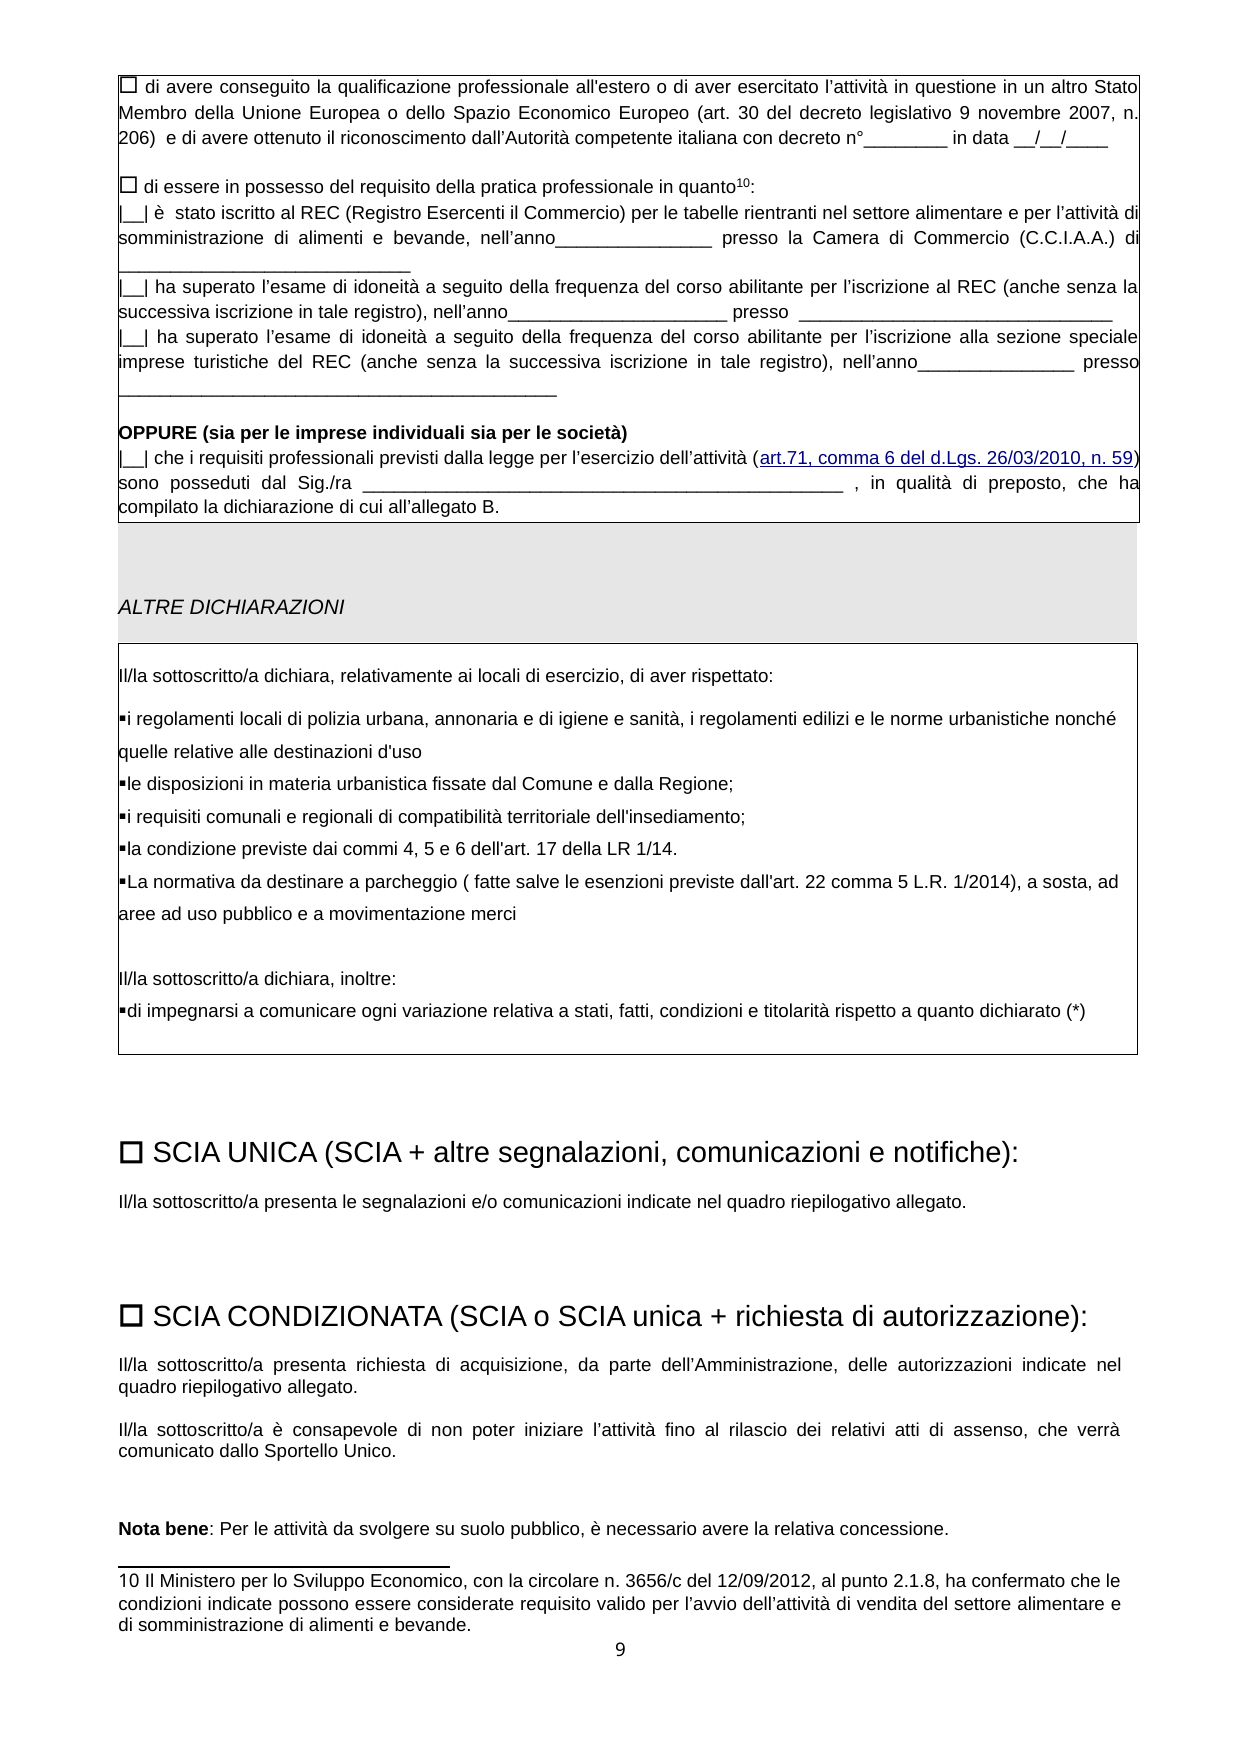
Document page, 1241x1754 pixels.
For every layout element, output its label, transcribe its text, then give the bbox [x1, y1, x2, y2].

table_cell [1137, 522, 1150, 642]
table_cell [1150, 75, 1154, 522]
text  SCIA UNICA (SCIA + altre segnalazioni, comunicazioni e notifiche): [118, 1135, 1122, 1169]
table_cell [1154, 522, 1163, 642]
text Il/la sottoscritto/a presenta le segnalazioni e/o comunicazioni indicate nel quadro riepilogativo allegato. [118, 1191, 1122, 1212]
table_cell [1150, 643, 1154, 1054]
text Nota bene: Per le attività da svolgere su suolo pubblico, è necessario avere la relativa concessione. [118, 1517, 1122, 1539]
table_cell Il/la sottoscritto/a, SEGNALA l’AMPLIAMENTO della media struttura di vendita di tipologia  MA/M  ME  Vendita esclusivamente mediante apparecchi automatici già avviata con la SCIA/DIA/autorizzazione prot./n.___________________ del |__|__|/|__|__|/|__|__|__|__| presentata al Comune di_______________________, per attività continuativa ultratriennale: Modalità di vendita  Vendita al dettaglio superficie di vendita mq |__|__|__|__|  Vendita congiunta al dettaglio e all’ingrosso superficie di vendita mq |__|__|__|__| Esercizio autonomo Organizzato come centro commerciale  Sì  No Esercizio inserito in C.C.N. riconosciuto  Sì  No Se SI indicare: Delibera di riconoscimento n. ____________ del __/__/_____ emanata da _____________________ Esercizio collocato in parco commerciale  Sì denominazione __________________________________________  No Settori merceologici e superfici di vendita  Alimentare superficie di vendita mq |__|__|__|__|  Non alimentare superficie di vendita mq |__|__|__|__| Superficie di vendita complessiva mq |__|__|__|__| (la superficie da indicare deve essere uguale alla somma delle superfici sopra riportate) Vendita di prodotti appartenenti alle seguenti Tabelle speciali:  Generi di monopolio superficie di vendita mq |__|__|__|__|  Farmacie superficie di vendita mq |__|__|__|__|  Carburanti superficie di vendita mq |__|__|__|__| 5 – AGGIUNTA DI SETTORE MERCEOLOGICO SENZA AMPLIAMENTO Il/la sottoscritto/a, SEGNALA l’aggiunta di settore merceologico nella media struttura di vendita di tipologia  MA/M  ME già avviata con la SCIA/DIA/autorizzazione prot./n.___________________ del |__|__|/|__|__|/|__|__|__|__| presentata al Comune di_______________________, senza ampliamento della superficie di vendita. Modalità di vendita  Vendita al dettaglio superficie di vendita mq |__|__|__|__|  Vendita congiunta al dettaglio e all’ingrosso superficie di vendita mq |__|__|__|__| Esercizio a carattere  Permanente  Stagionale dal |__|__|/|__|__| al |__|__|/|__|__| (gg/mm)  Temporaneo dal |__|__|/|__|__|/|__|__|__|__| al |__|__|/|__|__|/|__|__|__|__| (gg/mm/aaaa) Esercizio autonomo Organizzato come centro commerciale  Sì  No Esercizio inserito in C.C.N. riconosciuto  Sì  No Se SI indicare: Delibera di riconoscimento n. ____________ del __/__/_____ emanata da _____________________ Esercizio collocato in parco commerciale  Sì denominazione __________________________________________  No Settori merceologici e superfici di vendita  Alimentare superficie di vendita mq |__|__|__|__|  Non alimentare superficie di vendita mq |__|__|__|__| Superficie di vendita complessiva mq |__|__|__|__| (la superficie da indicare deve essere uguale alla somma delle superfici sopra riportate) Vendita di prodotti appartenenti alle seguenti Tabelle speciali:  Generi di monopolio superficie di vendita mq |__|__|__|__|  Farmacie superficie di vendita mq |__|__|__|__|  Carburanti superficie di vendita mq |__|__|__|__| 4 – MODIFICA DI RIPARTIZIONE DELLA SUPERFICIE DI VENDITA DI UN CENTRO COMMERCIALE Il/la sottoscritto/a SEGNALA che il centro commerciale di tipologia  MAM  ME, già avviato con la SCIA/autorizzazione prot./n.___________________ del |__|__|/|__|__|/|__|__|__|__| presentata al Comune di________________________, sarà modificato, senza ampliamento della superficie di vendita, come segue: DA Settori merceologici e superfici di vendita  Alimentare superficie di vendita mq |__|__|__|__|  Non alimentare superficie di vendita mq |__|__|__|__| Superficie di vendita complessiva mq |__|__|__|__| (la superficie da indicare deve essere uguale alla somma delle superfici sopra riportate) con Vendita di prodotti appartenenti alle seguenti Tabelle speciali:  Generi di monopolio superficie di vendita mq |__|__|__|__|  Farmacie superficie di vendita mq |__|__|__|__|  Carburanti superficie di vendita mq |__|__|__|__| A Settori merceologici e superfici di vendita  Alimentare superficie di vendita mq |__|__|__|__|  Non alimentare superficie di vendita mq |__|__|__|__| Superficie di vendita complessiva mq |__|__|__|__| (la superficie da indicare deve essere uguale alla somma delle superfici sopra riportate) Vendita di prodotti appartenenti alle seguenti Tabelle speciali:  Generi di monopolio superficie di vendita mq |__|__|__|__|  Farmacie superficie di vendita mq |__|__|__|__|  Carburanti superficie di vendita mq |__|__|__|__| 7 - MODIFICA DELLA SUPERFICIE DI UNA MEDIA STRUTTURA DI UN CENTRO COMMERCIALE Il/la sottoscritto/a SEGNALA che la superficie di vendita dell’esercizio identificato come ________, di tipologia  MA/M  ME, già avviato con la SCIA/autorizzazione prot./n.______________ del |__|__|/|__|__|/|__|__|__|__| presentata al Comune di________________________, sito nel centro commerciale di tipologia  MA/M  ME  G2CQ  G2CI  G2CS  GACP, denominato _________________, sarà modificata: DA Settori merceologici e superfici di vendita  Alimentare superficie di vendita mq |__|__|__|__|  Non alimentare superficie di vendita mq |__|__|__|__| Superficie di vendita complessiva mq |__|__|__|__| (la superficie da indicare deve essere uguale alla somma delle superfici sopra riportate) Vendita di prodotti appartenenti alle seguenti Tabelle speciali:  Generi di monopolio superficie di vendita mq |__|__|__|__|  Farmacie superficie di vendita mq |__|__|__|__|  Carburanti superficie di vendita mq |__|__|__|__| A Settori merceologici e superfici di vendita  Alimentare superficie di vendita mq |__|__|__|__|  Non alimentare superficie di vendita mq |__|__|__|__| Superficie di vendita complessiva mq |__|__|__|__| (la superficie da indicare deve essere uguale alla somma delle superfici sopra riportate) Vendita di prodotti appartenenti alle seguenti Tabelle speciali:  Generi di monopolio superficie di vendita mq |__|__|__|__|  Farmacie superficie di vendita mq |__|__|__|__|  Carburanti superficie di vendita mq |__|__|__|__| 8 - DICHIARAZIONI SUL POSSESSO DEI REQUISITI DI ONORABILITA’ E PROFESSIONALI Il/la sottoscritto/a, consapevole delle sanzioni penali previste dalla legge per le false dichiarazioni e attestazioni (art. 76 del DPR n. 445 del 2000 e Codice penale), sotto la propria responsabilità, dichiara: di essere in possesso dei requisiti di onorabilità previsti dalla legge; che non sussistono nei propri confronti le cause di divieto, di decadenza o di sospensione previste dalla legge (art. 67 del D.Lgs. 06/09/2011, n. 159, “Effetti delle misure di prevenzione previste dal Codice delle leggi antimafia e delle misure di prevenzione, nonché nuove disposizioni in materia di documentazione antimafia”). Solo nel caso di settore alimentare (SCIA UNICA): |__| di essere in possesso di uno dei requisiti professionali previsti dalla legge per l’esercizio dell’attività (art. 71, comma 6 del D.Lgs. 26/03/2010, n. 59 e specifiche disposizioni regionali di settore) e indicati di seguito:  di aver frequentato con esito positivo un corso professionale per il commercio, la preparazione o la somministrazione degli alimenti, istituito o riconosciuto dalle Regioni o dalle Province autonome di Trento e Bolzano o da equivalente Autorità competente in uno Stato membro della Unione Europea o dello Spazio Economico Europeo, riconosciuto dall’Autorità competente italiana: presso l’Istituto ___________________________________________________________________ con sede in ______________________________________________________________________ oggetto corso ____________________________________________________________________ anno di conclusione _______________________________________________________________  di aver esercitato in proprio, per almeno due anni, anche non continuativi, nel quinquennio precedente, l’attività di impresa nel settore alimentare o nel settore della somministrazione di alimenti e bevande: tipo di attività _______________________________ dal __/__/____ al __/__/____ tipo di attività _______________________________ dal __/__/____ al __/__/____ tipo di attività _______________________________ dal __/__/____ al __/__/____ iscrizione Registro Imprese della Camera di Commercio (C.C.I.A.A.) di ____________________ n. R.E.A. _______________ o equivalente registro di uno Stato membro della Unione Europea o dello Spazio Economico Europeo (se presente): Registro di_______________, estremi registrazione n. _____________  di aver prestato la propria opera, per almeno due anni, anche non continuativi, nel quinquennio precedente, presso imprese operanti nel settore alimentare o nel settore della somministrazione di alimenti e bevande, in qualità di dipendente qualificato, addetto alla vendita o all’amministrazione o alla preparazione di alimenti, o in qualità di socio lavoratore o in altre posizioni equivalenti, o, se trattasi di coniuge, parente o affine (parente del coniuge), entro il terzo grado, dell’imprenditore, in qualità di coadiutore familiare, comprovata dalla iscrizione all’Istituto nazionale per la previdenza sociale nome impresa ________________________________________________ sede impresa _________________________________________________________ |__| quale dipendente qualificato, regolarmente iscritto all’INPS, dal __/__/____al __/__/____ |__| quale coadiutore familiare, regolarmente iscritto all’INPS, dal __/__/____ al __/__/____ |__| quale socio lavoratore, regolarmente iscritto all’INPS, dal __/__/____ al __/__/____ |__| altre posizioni equivalenti ________________________________________, regolarmente iscritto all’INPS, dal __/__/____ al __/__/____  di essere in possesso di un diploma di scuola secondaria superiore o di laurea, anche triennale, o di altra scuola ad indirizzo professionale, almeno triennale, purché nel corso di studi siano previste materie attinenti al commercio, alla preparazione o alla somministrazione degli alimenti o di avere ottenuto la dichiarazione di corrispondenza da parte del Ministero dell’Istruzione, Università e Ricerca: Scuola/Istituto/Ateneo _____________________________________________________ anno di conclusione _________________ materie attinenti ________________________________________________  di avere conseguito la qualificazione professionale all'estero o di aver esercitato l’attività in questione in un altro Stato Membro della Unione Europea o dello Spazio Economico Europeo (art. 30 del decreto legislativo 9 novembre 2007, n. 206) e di avere ottenuto il riconoscimento dall’Autorità competente italiana con decreto n°________ in data __/__/____  di essere in possesso del requisito della pratica professionale in quanto: |__| è stato iscritto al REC (Registro Esercenti il Commercio) per le tabelle rientranti nel settore alimentare e per l’attività di somministrazione di alimenti e bevande, nell’anno_______________ presso la Camera di Commercio (C.C.I.A.A.) di ____________________________ |__| ha superato l’esame di idoneità a seguito della frequenza del corso abilitante per l’iscrizione al REC (anche senza la successiva iscrizione in tale registro), nell’anno_____________________ presso ______________________________ |__| ha superato l’esame di idoneità a seguito della frequenza del corso abilitante per l’iscrizione alla sezione speciale imprese turistiche del REC (anche senza la successiva iscrizione in tale registro), nell’anno_______________ presso __________________________________________ OPPURE (sia per le imprese individuali sia per le società) |__| che i requisiti professionali previsti dalla legge per l’esercizio dell’attività (art.71, comma 6 del d.Lgs. 26/03/2010, n. 59) sono posseduti dal Sig./ra ______________________________________________ , in qualità di preposto, che ha compilato la dichiarazione di cui all’allegato B. [119, 76, 1139, 522]
text Il/la sottoscritto/a presenta richiesta di acquisizione, da parte dell’Amministrazione, delle autorizzazioni indicate nel quadro riepilogativo allegato. [118, 1354, 1122, 1397]
text Il/la sottoscritto/a è consapevole di non poter iniziare l’attività fino al rilascio dei relativi atti di assenso, che verrà comunicato dallo Sportello Unico. [118, 1418, 1122, 1462]
table_cell Il/la sottoscritto/a dichiara, relativamente ai locali di esercizio, di aver rispettato: i regolamenti locali di polizia urbana, annonaria e di igiene e sanità, i regolamenti edilizi e le norme urbanistiche nonché quelle relative alle destinazioni d'uso le disposizioni in materia urbanistica fissate dal Comune e dalla Regione; i requisiti comunali e regionali di compatibilità territoriale dell'insediamento; la condizione previste dai commi 4, 5 e 6 dell'art. 17 della LR 1/14. La normativa da destinare a parcheggio ( fatte salve le esenzioni previste dall'art. 22 comma 5 L.R. 1/2014), a sosta, ad aree ad uso pubblico e a movimentazione merci Il/la sottoscritto/a dichiara, inoltre: di impegnarsi a comunicare ogni variazione relativa a stati, fatti, condizioni e titolarità rispetto a quanto dichiarato (*) [119, 644, 1137, 1054]
table_cell [1154, 643, 1163, 1054]
table_cell [1138, 643, 1150, 1054]
table_cell ALTRE DICHIARAZIONI [118, 523, 1137, 642]
table_cell [1150, 522, 1154, 642]
table_cell [1140, 75, 1150, 522]
table_cell [1154, 75, 1163, 522]
text  SCIA CONDIZIONATA (SCIA o SCIA unica + richiesta di autorizzazione): [118, 1298, 1122, 1332]
